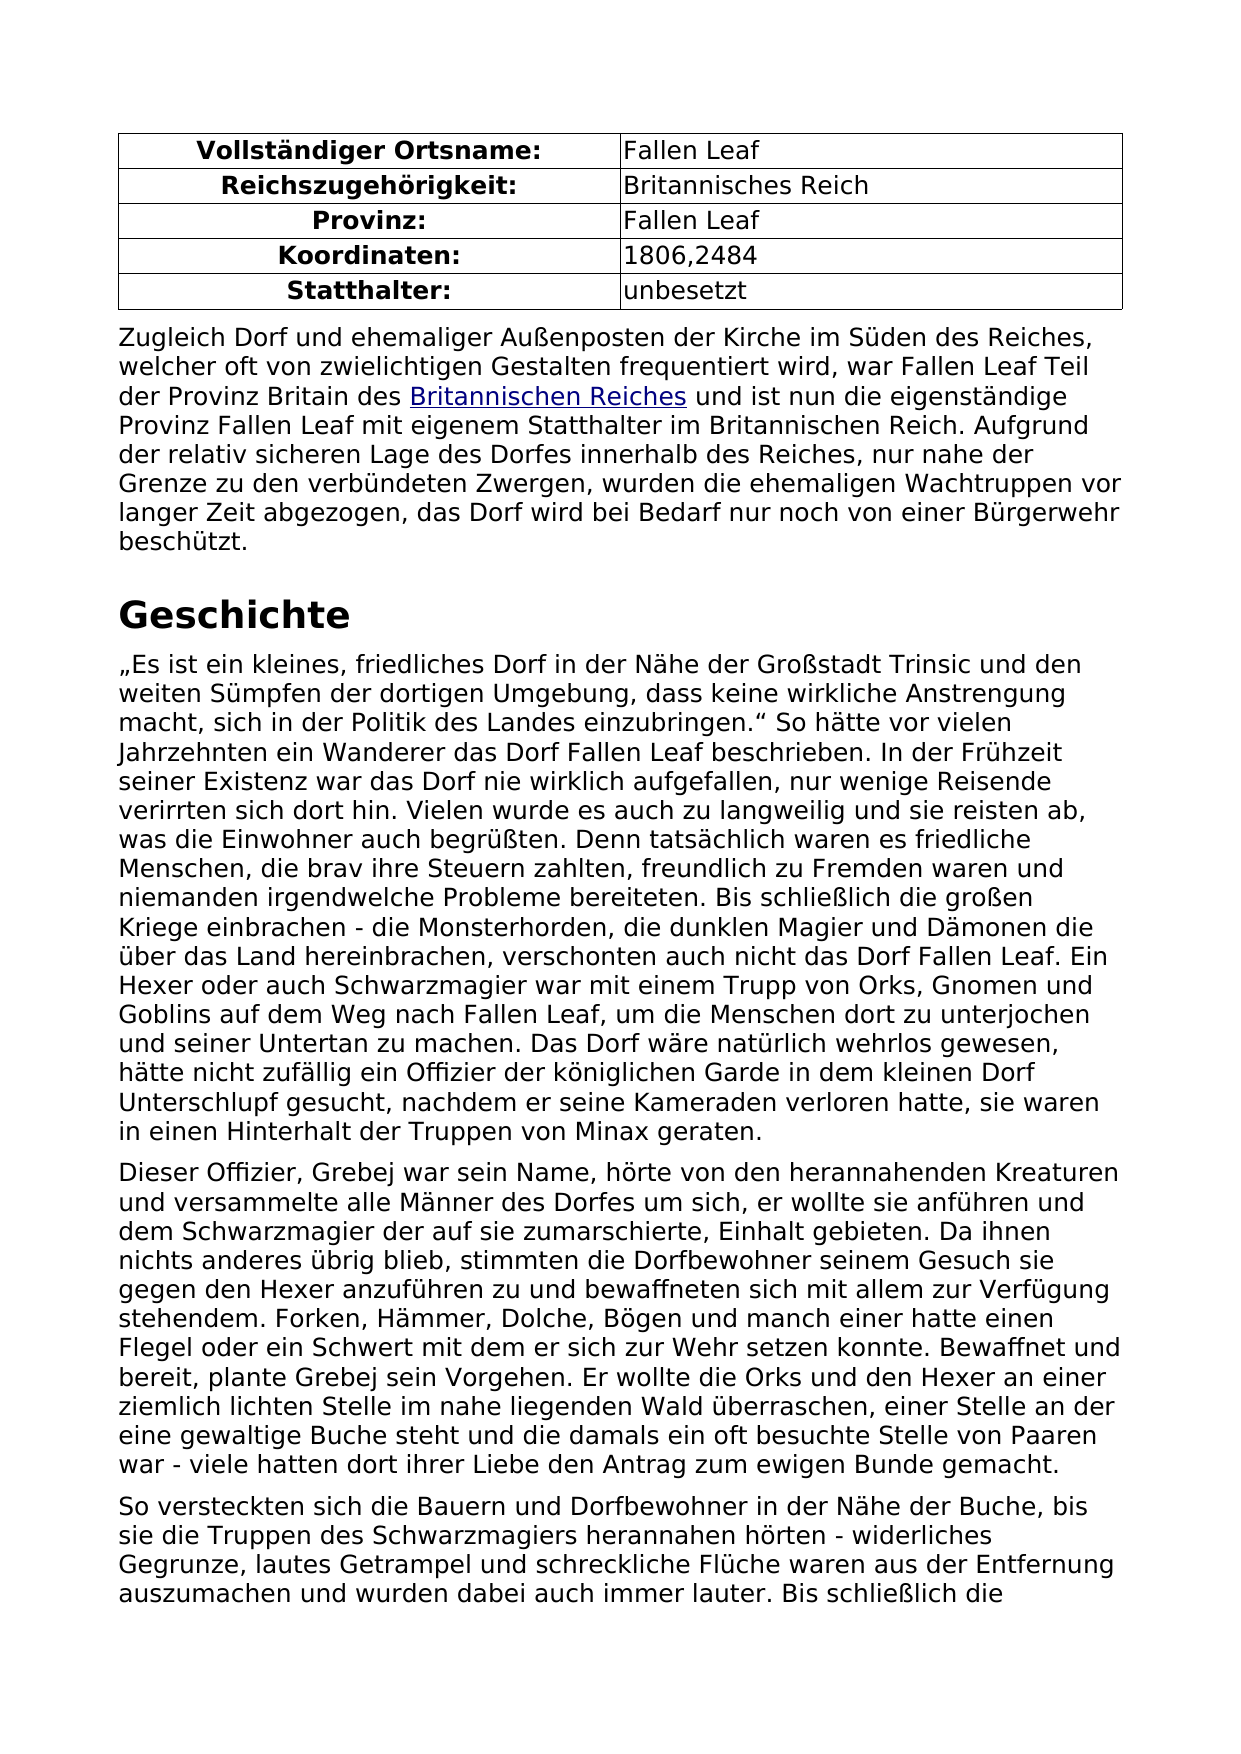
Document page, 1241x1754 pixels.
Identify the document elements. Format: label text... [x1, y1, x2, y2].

table_cell Reichszugehörigkeit: [119, 169, 620, 203]
table_cell unbesetzt [621, 274, 1122, 308]
text Dieser Offizier, Grebej war sein Name, hörte von den herannahenden Kreaturen und versammelte alle Männer des Dorfes um sich, er wollte sie anführen und dem Schwarzmagier der auf sie zumarschierte, Einhalt gebieten. Da ihnen nichts anderes übrig blieb, stimmten die Dorfbewohner seinem Gesuch sie gegen den Hexer anzuführen zu und bewaffneten sich mit allem zur Verfügung stehendem. Forken, Hämmer, Dolche, Bögen und manch einer hatte einen Flegel oder ein Schwert mit dem er sich zur Wehr setzen konnte. Bewaffnet und bereit, plante Grebej sein Vorgehen. Er wollte die Orks und den Hexer an einer ziemlich lichten Stelle im nahe liegenden Wald überraschen, einer Stelle an der eine gewaltige Buche steht und die damals ein oft besuchte Stelle von Paaren war - viele hatten dort ihrer Liebe den Antrag zum ewigen Bunde gemacht. [118, 1159, 1122, 1479]
table_cell Britannisches Reich [621, 169, 1122, 203]
subtitle Geschichte [118, 594, 1122, 638]
text So versteckten sich die Bauern und Dorfbewohner in der Nähe der Buche, bis sie die Truppen des Schwarzmagiers herannahen hörten - widerliches Gegrunze, lautes Getrampel und schreckliche Flüche waren aus der Entfernung auszumachen und wurden dabei auch immer lauter. Bis schließlich die [118, 1492, 1122, 1609]
table_cell Statthalter: [119, 274, 620, 308]
text „Es ist ein kleines, friedliches Dorf in der Nähe der Großstadt Trinsic und den weiten Sümpfen der dortigen Umgebung, dass keine wirkliche Anstrengung macht, sich in der Politik des Landes einzubringen.“ So hätte vor vielen Jahrzehnten ein Wanderer das Dorf Fallen Leaf beschrieben. In der Frühzeit seiner Existenz war das Dorf nie wirklich aufgefallen, nur wenige Reisende verirrten sich dort hin. Vielen wurde es auch zu langweilig und sie reisten ab, was die Einwohner auch begrüßten. Denn tatsächlich waren es friedliche Menschen, die brav ihre Steuern zahlten, freundlich zu Fremden waren und niemanden irgendwelche Probleme bereiteten. Bis schließlich die großen Kriege einbrachen - die Monsterhorden, die dunklen Magier und Dämonen die über das Land hereinbrachen, verschonten auch nicht das Dorf Fallen Leaf. Ein Hexer oder auch Schwarzmagier war mit einem Trupp von Orks, Gnomen und Goblins auf dem Weg nach Fallen Leaf, um die Menschen dort zu unterjochen und seiner Untertan zu machen. Das Dorf wäre natürlich wehrlos gewesen, hätte nicht zufällig ein Offizier der königlichen Garde in dem kleinen Dorf Unterschlupf gesucht, nachdem er seine Kameraden verloren hatte, sie waren in einen Hinterhalt der Truppen von Minax geraten. [118, 650, 1122, 1146]
table_cell Fallen Leaf [621, 204, 1122, 238]
table_header Fallen Leaf [621, 134, 1122, 168]
table_header Vollständiger Ortsname: [119, 134, 620, 168]
table_cell 1806,2484 [621, 239, 1122, 273]
table_cell Provinz: [119, 204, 620, 238]
text Zugleich Dorf und ehemaliger Außenposten der Kirche im Süden des Reiches, welcher oft von zwielichtigen Gestalten frequentiert wird, war Fallen Leaf Teil der Provinz Britain des Britannischen Reiches und ist nun die eigenständige Provinz Fallen Leaf mit eigenem Statthalter im Britannischen Reich. Aufgrund der relativ sicheren Lage des Dorfes innerhalb des Reiches, nur nahe der Grenze zu den verbündeten Zwergen, wurden die ehemaligen Wachtruppen vor langer Zeit abgezogen, das Dorf wird bei Bedarf nur noch von einer Bürgerwehr beschützt. [118, 323, 1122, 557]
table_cell Koordinaten: [119, 239, 620, 273]
